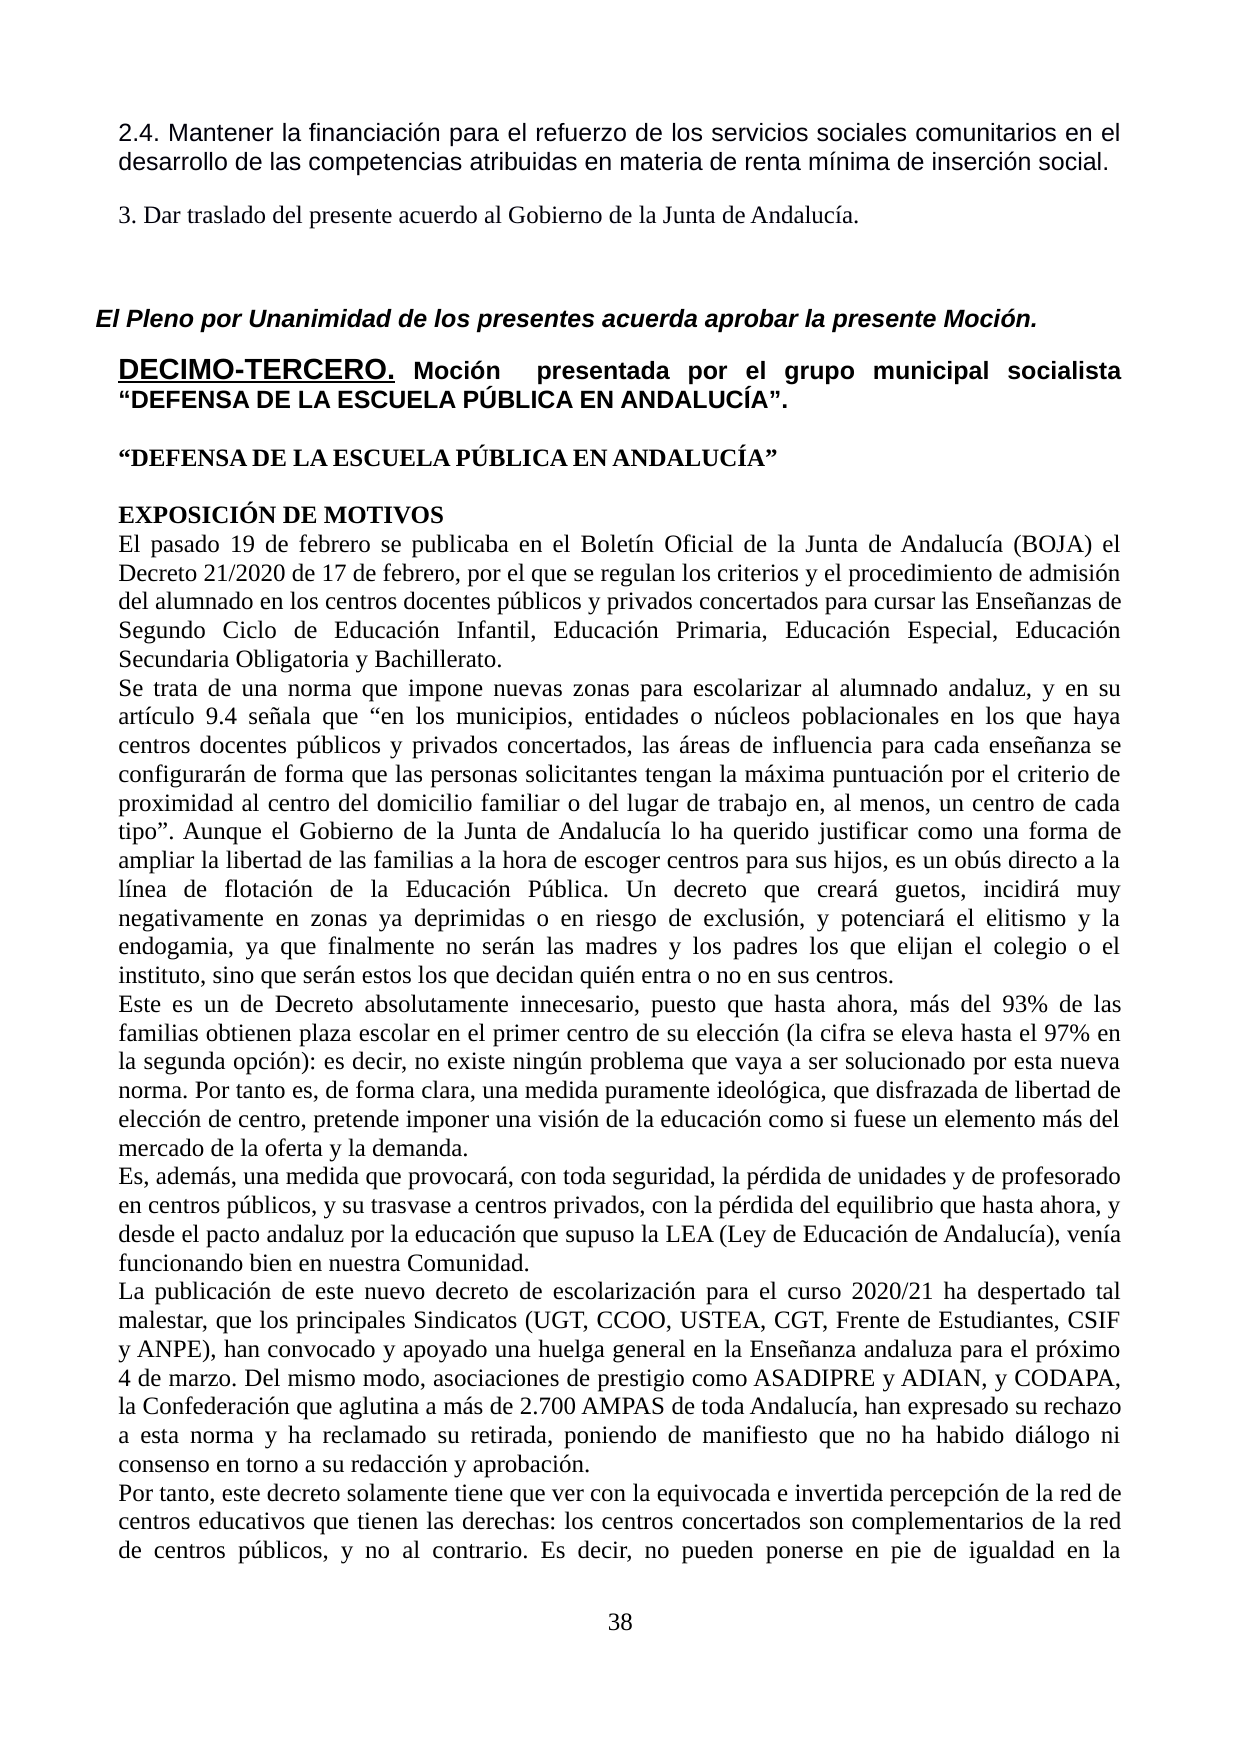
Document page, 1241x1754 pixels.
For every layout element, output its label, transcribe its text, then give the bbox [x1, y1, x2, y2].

text EXPOSICIÓN DE MOTIVOS [118, 500, 1122, 529]
text El pasado 19 de febrero se publicaba en el Boletín Oficial de la Junta de Andalucía (BOJA) el Decreto 21/2020 de 17 de febrero, por el que se regulan los criterios y el procedimiento de admisión del alumnado en los centros docentes públicos y privados concertados para cursar las Enseñanzas de Segundo Ciclo de Educación Infantil, Educación Primaria, Educación Especial, Educación Secundaria Obligatoria y Bachillerato. [118, 529, 1122, 673]
text Este es un de Decreto absolutamente innecesario, puesto que hasta ahora, más del 93% de las familias obtienen plaza escolar en el primer centro de su elección (la cifra se eleva hasta el 97% en la segunda opción): es decir, no existe ningún problema que vaya a ser solucionado por esta nueva norma. Por tanto es, de forma clara, una medida puramente ideológica, que disfrazada de libertad de elección de centro, pretende imponer una visión de la educación como si fuese un elemento más del mercado de la oferta y la demanda. [118, 989, 1122, 1161]
text La publicación de este nuevo decreto de escolarización para el curso 2020/21 ha despertado tal malestar, que los principales Sindicatos (UGT, CCOO, USTEA, CGT, Frente de Estudiantes, CSIF y ANPE), han convocado y apoyado una huelga general en la Enseñanza andaluza para el próximo 4 de marzo. Del mismo modo, asociaciones de prestigio como ASADIPRE y ADIAN, y CODAPA, la Confederación que aglutina a más de 2.700 AMPAS de toda Andalucía, han expresado su rechazo a esta norma y ha reclamado su retirada, poniendo de manifiesto que no ha habido diálogo ni consenso en torno a su redacción y aprobación. [118, 1276, 1122, 1478]
text Se trata de una norma que impone nuevas zonas para escolarizar al alumnado andaluz, y en su artículo 9.4 señala que “en los municipios, entidades o núcleos poblacionales en los que haya centros docentes públicos y privados concertados, las áreas de influencia para cada enseñanza se configurarán de forma que las personas solicitantes tengan la máxima puntuación por el criterio de proximidad al centro del domicilio familiar o del lugar de trabajo en, al menos, un centro de cada tipo”. Aunque el Gobierno de la Junta de Andalucía lo ha querido justificar como una forma de ampliar la libertad de las familias a la hora de escoger centros para sus hijos, es un obús directo a la línea de flotación de la Educación Pública. Un decreto que creará guetos, incidirá muy negativamente en zonas ya deprimidas o en riesgo de exclusión, y potenciará el elitismo y la endogamia, ya que finalmente no serán las madres y los padres los que elijan el colegio o el instituto, sino que serán estos los que decidan quién entra o no en sus centros. [118, 673, 1122, 989]
subtitle 2.4. Mantener la financiación para el refuerzo de los servicios sociales comunitarios en el desarrollo de las competencias atribuidas en materia de renta mínima de inserción social. [118, 118, 1122, 176]
text “DEFENSA DE LA ESCUELA PÚBLICA EN ANDALUCÍA” [118, 443, 1122, 471]
text DECIMO-TERCERO. Moción presentada por el grupo municipal socialista “DEFENSA DE LA ESCUELA PÚBLICA EN ANDALUCÍA”. [118, 352, 1122, 414]
text El Pleno por Unanimidad de los presentes acuerda aprobar la presente Moción. [15, 304, 1122, 333]
text Es, además, una medida que provocará, con toda seguridad, la pérdida de unidades y de profesorado en centros públicos, y su trasvase a centros privados, con la pérdida del equilibrio que hasta ahora, y desde el pacto andaluz por la educación que supuso la LEA (Ley de Educación de Andalucía), venía funcionando bien en nuestra Comunidad. [118, 1161, 1122, 1276]
text 3. Dar traslado del presente acuerdo al Gobierno de la Junta de Andalucía. [118, 201, 1122, 229]
text Por tanto, este decreto solamente tiene que ver con la equivocada e invertida percepción de la red de centros educativos que tienen las derechas: los centros concertados son complementarios de la red de centros públicos, y no al contrario. Es decir, no pueden ponerse en pie de igualdad en la [118, 1478, 1122, 1564]
